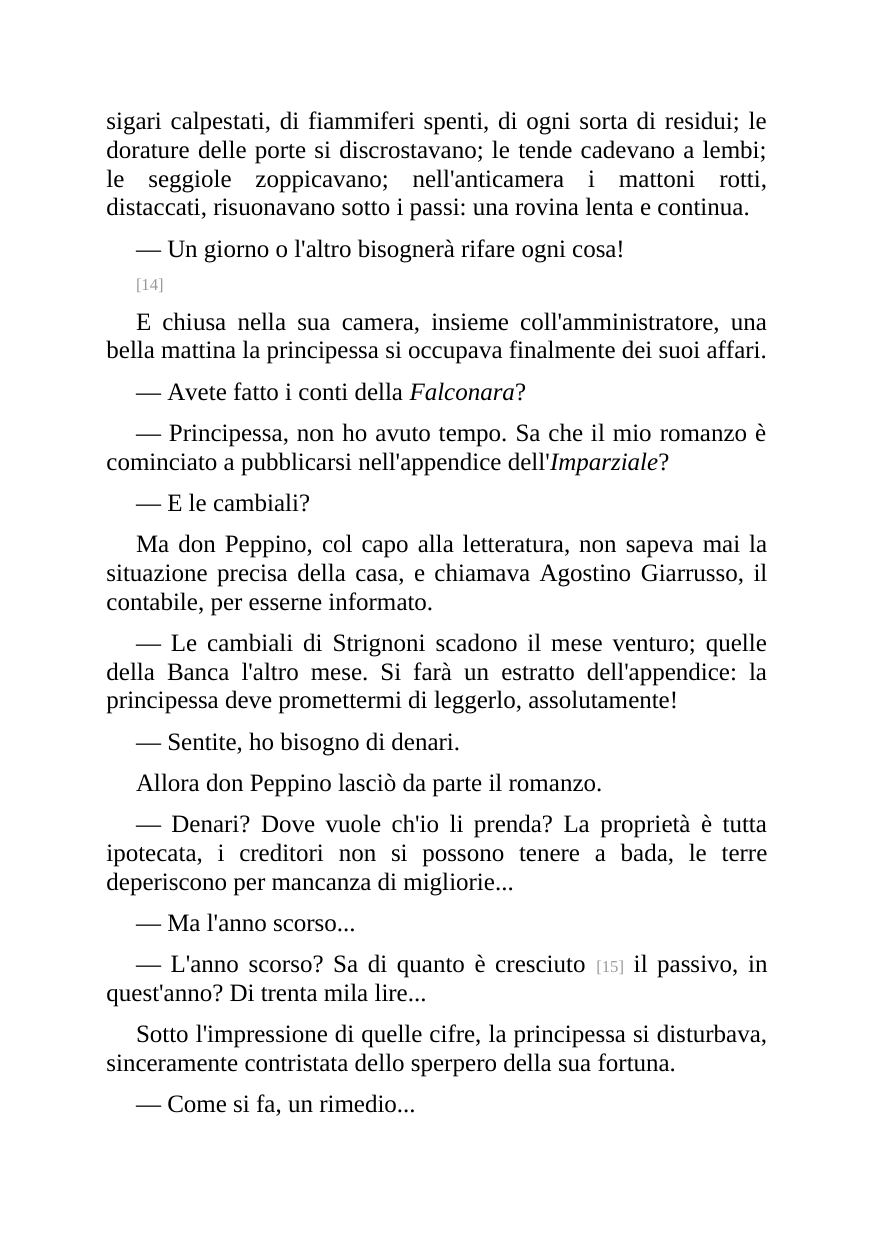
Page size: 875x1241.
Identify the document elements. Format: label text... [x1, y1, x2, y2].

text Ma don Peppino, col capo alla letteratura, non sapeva mai la situazione precisa della casa, e chiamava Agostino Giarrusso, il contabile, per esserne informato. [106, 529, 768, 615]
text — Avete fatto i conti della Falconara? [106, 377, 768, 405]
text [14] [164, 275, 768, 294]
text — Denari? Dove vuole ch'io li prenda? La proprietà è tutta ipotecata, i creditori non si possono tenere a bada, le terre deperiscono per mancanza di migliorie... [106, 809, 768, 895]
text — Sentite, ho bisogno di denari. [106, 727, 768, 755]
text Allora don Peppino lasciò da parte il romanzo. [106, 768, 768, 797]
text — E le cambiali? [106, 488, 768, 517]
text — Come si fa, un rimedio... [106, 1089, 768, 1118]
text — Ma l'anno scorso... [106, 908, 768, 937]
text [14] [106, 275, 136, 294]
text — L'anno scorso? Sa di quanto è cresciuto [15] il passivo, in quest'anno? Di trenta mila lire... [106, 949, 768, 1007]
text — Le cambiali di Strignoni scadono il mese venturo; quelle della Banca l'altro mese. Si farà un estratto dell'appendice: la principessa deve promettermi di leggerlo, assolutamente! [106, 628, 768, 714]
text — Un giorno o l'altro bisognerà rifare ogni cosa! [106, 234, 768, 262]
text Sotto l'impressione di quelle cifre, la principessa si disturbava, sinceramente contristata dello sperpero della sua fortuna. [106, 1019, 768, 1077]
text — Principessa, non ho avuto tempo. Sa che il mio romanzo è cominciato a pubblicarsi nell'appendice dell'Imparziale? [106, 418, 768, 475]
text E chiusa nella sua camera, insieme coll'amministratore, una bella mattina la principessa si occupava finalmente dei suoi affari. [106, 307, 768, 364]
text sigari calpestati, di fiammiferi spenti, di ogni sorta di residui; le dorature delle porte si discrostavano; le tende cadevano a lembi; le seggiole zoppicavano; nell'anticamera i mattoni rotti, distaccati, risuonavano sotto i passi: una rovina lenta e continua. [106, 106, 768, 221]
